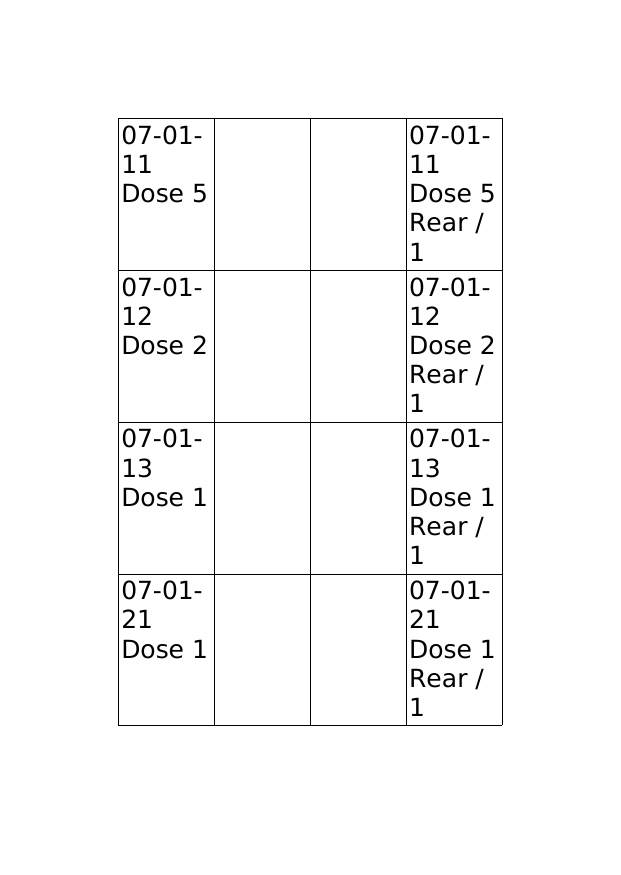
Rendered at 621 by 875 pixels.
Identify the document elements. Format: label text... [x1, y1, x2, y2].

table_cell 07-01-12 Dose 2 [119, 271, 214, 422]
table_cell [215, 575, 310, 725]
table_cell [215, 423, 310, 573]
table_cell [215, 271, 310, 422]
table_cell [311, 119, 406, 270]
table_cell 07-01-11 Dose 5 [119, 119, 214, 270]
table_cell [311, 575, 406, 725]
table_cell 07-01-13 Dose 1 Rear / 1 [407, 423, 502, 573]
table_cell 07-01-21 Dose 1 Rear / 1 [407, 575, 502, 725]
table_cell [215, 119, 310, 270]
table_cell 07-01-12 Dose 2 Rear / 1 [407, 271, 502, 422]
table_cell [311, 271, 406, 422]
table_cell 07-01-11 Dose 5 Rear / 1 [407, 119, 502, 270]
table_cell 07-01-21 Dose 1 [119, 575, 214, 725]
table_cell [311, 423, 406, 573]
table_cell 07-01-13 Dose 1 [119, 423, 214, 573]
